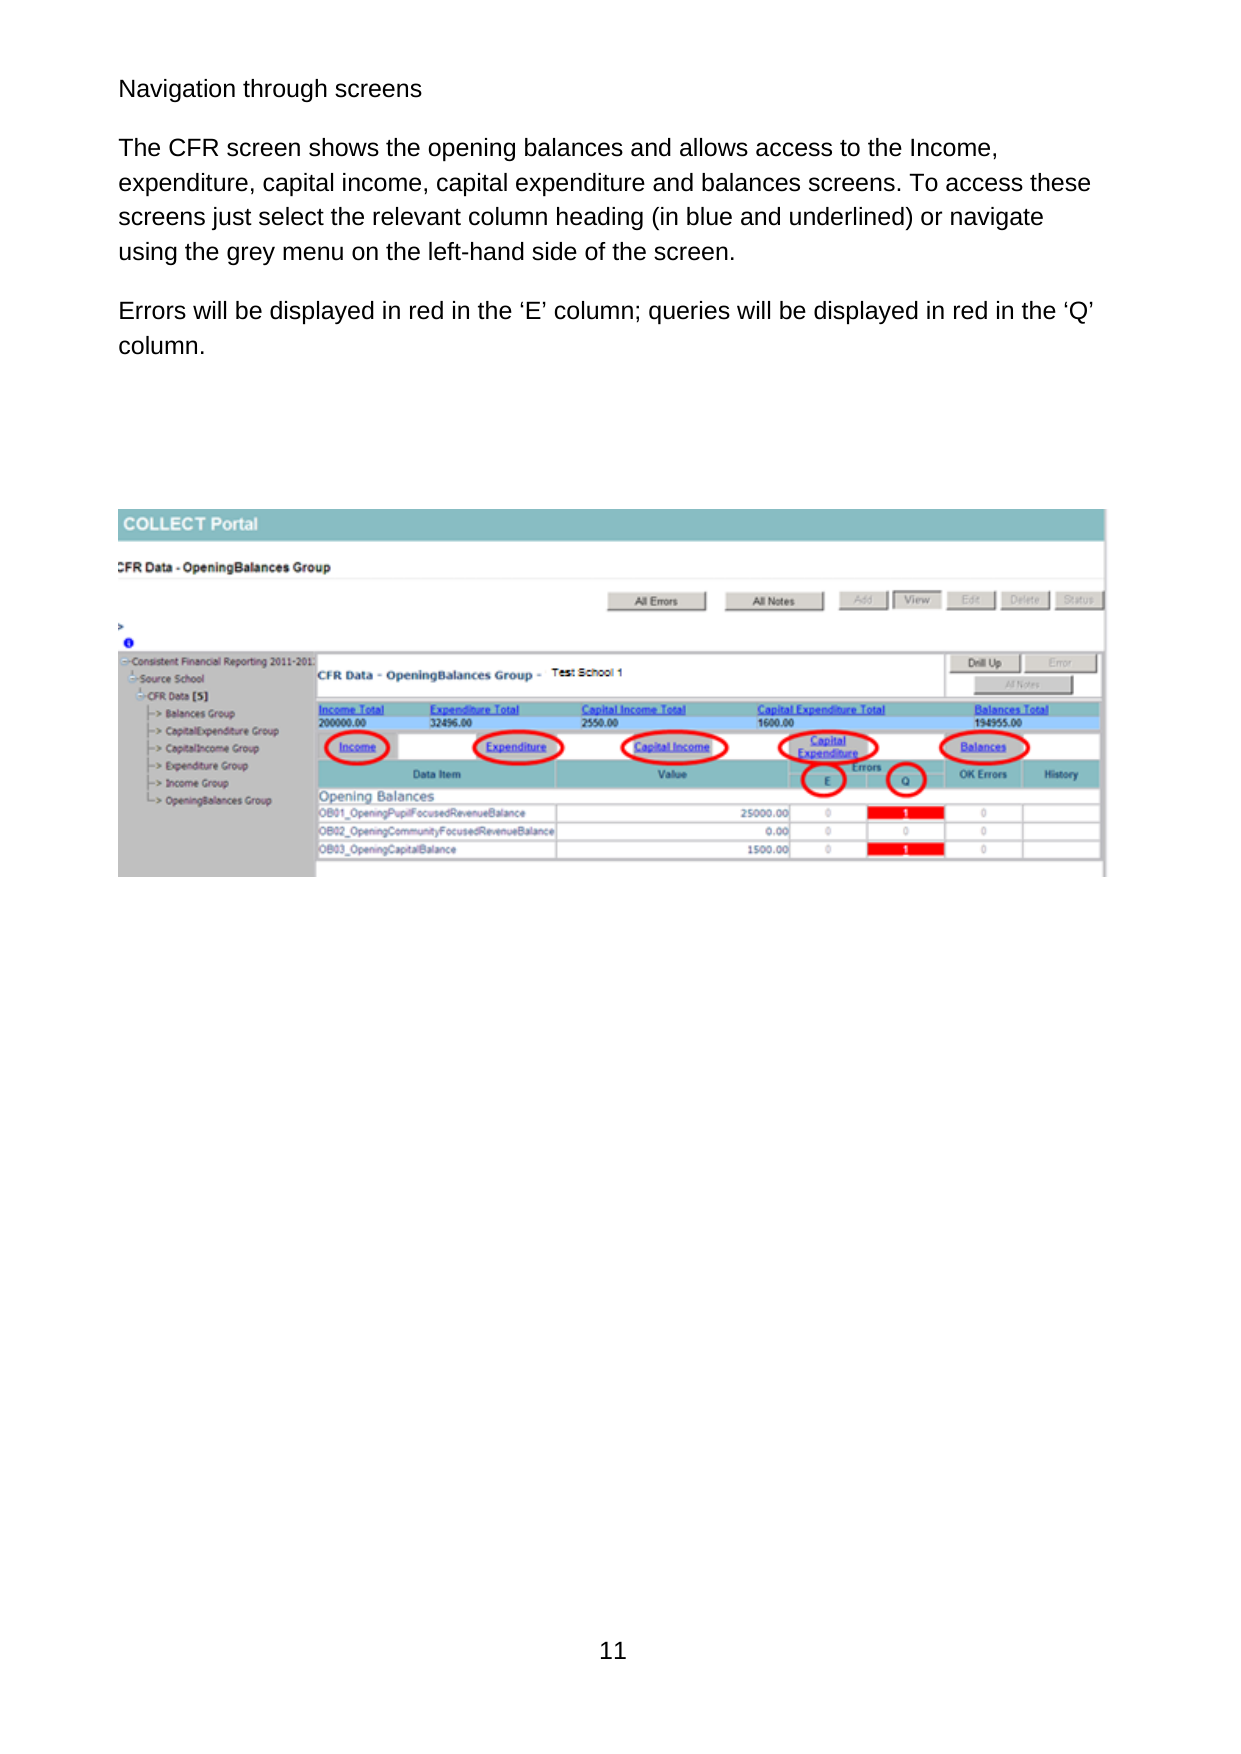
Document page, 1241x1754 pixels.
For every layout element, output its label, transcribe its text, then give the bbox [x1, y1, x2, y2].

text The CFR screen shows the opening balances and allows access to the Income, expenditure, capital income, capital expenditure and balances screens. To access these screens just select the relevant column heading (in blue and underlined) or navigate using the grey menu on the left-hand side of the screen. [118, 133, 1107, 266]
text Errors will be displayed in red in the ‘E’ column; queries will be displayed in red in the ‘Q’ column. [118, 296, 1107, 359]
text Navigation through screens [118, 74, 1107, 103]
